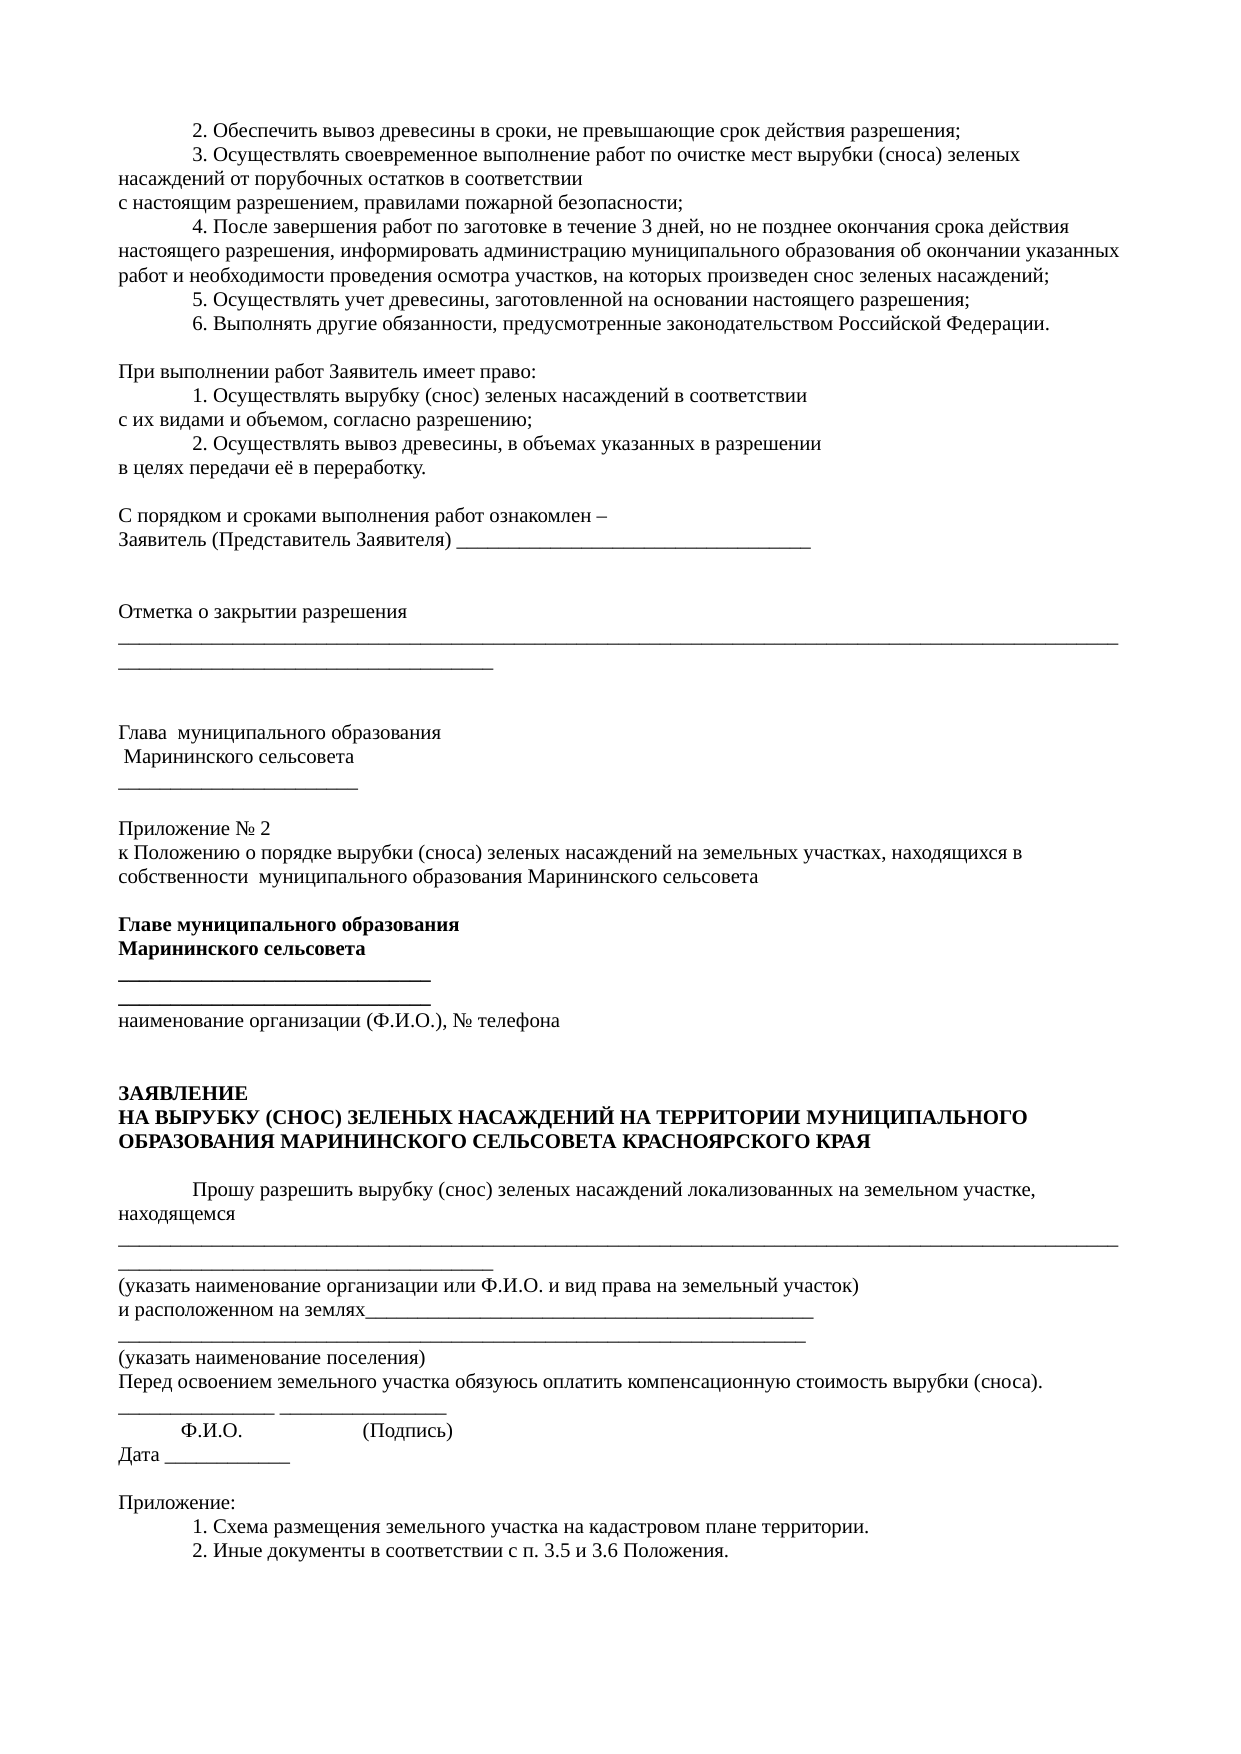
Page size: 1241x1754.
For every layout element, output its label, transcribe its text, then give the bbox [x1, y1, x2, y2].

text 4. После завершения работ по заготовке в течение 3 дней, но не позднее окончания срока действия настоящего разрешения, информировать администрацию муниципального образования об окончании указанных работ и необходимости проведения осмотра участков, на которых произведен снос зеленых насаждений; [118, 214, 1122, 287]
text 1. Осуществлять вырубку (снос) зеленых насаждений в соответствии с их видами и объемом, согласно разрешению; [118, 383, 1122, 431]
text ЗАЯВЛЕНИЕ [118, 1081, 1122, 1105]
text Приложение № 2 [118, 816, 1122, 840]
text наименование организации (Ф.И.О.), № телефона [118, 1008, 1122, 1032]
text Приложение: [118, 1490, 1122, 1514]
text и расположенном на землях___________________________________________ [118, 1297, 1122, 1321]
text 5. Осуществлять учет древесины, заготовленной на основании настоящего разрешения; [118, 287, 1122, 311]
text НА ВЫРУБКУ (СНОС) ЗЕЛЕНЫХ НАСАЖДЕНИЙ НА ТЕРРИТОРИИ МУНИЦИПАЛЬНОГО ОБРАЗОВАНИЯ МАРИНИНСКОГО СЕЛЬСОВЕТА КРАСНОЯРСКОГО КРАЯ [118, 1105, 1122, 1153]
text Перед освоением земельного участка обязуюсь оплатить компенсационную стоимость вырубки (сноса). [118, 1369, 1122, 1393]
text Главе муниципального образования [118, 912, 1122, 936]
text 6. Выполнять другие обязанности, предусмотренные законодательством Российской Федерации. [118, 311, 1122, 335]
text 2. Осуществлять вывоз древесины, в объемах указанных в разрешении в целях передачи её в переработку. [118, 431, 1122, 479]
text Прошу разрешить вырубку (снос) зеленых насаждений локализованных на земельном участке, находящемся ____________________________________________________________________________________________________________________________________ [118, 1177, 1122, 1273]
text 3. Осуществлять своевременное выполнение работ по очистке мест вырубки (сноса) зеленых насаждений от порубочных остатков в соответствии с настоящим разрешением, правилами пожарной безопасности; [118, 142, 1122, 214]
text ______________________________ [118, 960, 1122, 984]
text _______________ ________________ [118, 1393, 1122, 1417]
text (указать наименование организации или Ф.И.О. и вид права на земельный участок) [118, 1273, 1122, 1297]
text Отметка о закрытии разрешения [118, 599, 1122, 623]
text 1. Схема размещения земельного участка на кадастровом плане территории. [118, 1514, 1122, 1538]
text ____________________________________________________________________________________________________________________________________ [118, 623, 1122, 672]
text (указать наименование поселения) [118, 1345, 1122, 1369]
text 2. Иные документы в соответствии с п. 3.5 и 3.6 Положения. [118, 1538, 1122, 1562]
text С порядком и сроками выполнения работ ознакомлен – [118, 503, 1122, 527]
text __________________________________________________________________ [118, 1321, 1122, 1345]
text При выполнении работ Заявитель имеет право: [118, 359, 1122, 383]
text ______________________________ [118, 984, 1122, 1008]
text к Положению о порядке вырубки (сноса) зеленых насаждений на земельных участках, находящихся в собственности муниципального образования Марининского сельсовета [118, 840, 1122, 888]
text Ф.И.О. (Подпись) [118, 1417, 1122, 1442]
text Марининского сельсовета [118, 936, 1122, 960]
text Глава муниципального образования [118, 720, 1122, 744]
text Дата ____________ [118, 1442, 1122, 1466]
text Заявитель (Представитель Заявителя) __________________________________ [118, 527, 1122, 551]
text _______________________ [118, 768, 1122, 792]
text Марининского сельсовета [118, 744, 1122, 768]
text 2. Обеспечить вывоз древесины в сроки, не превышающие срок действия разрешения; [118, 118, 1122, 142]
